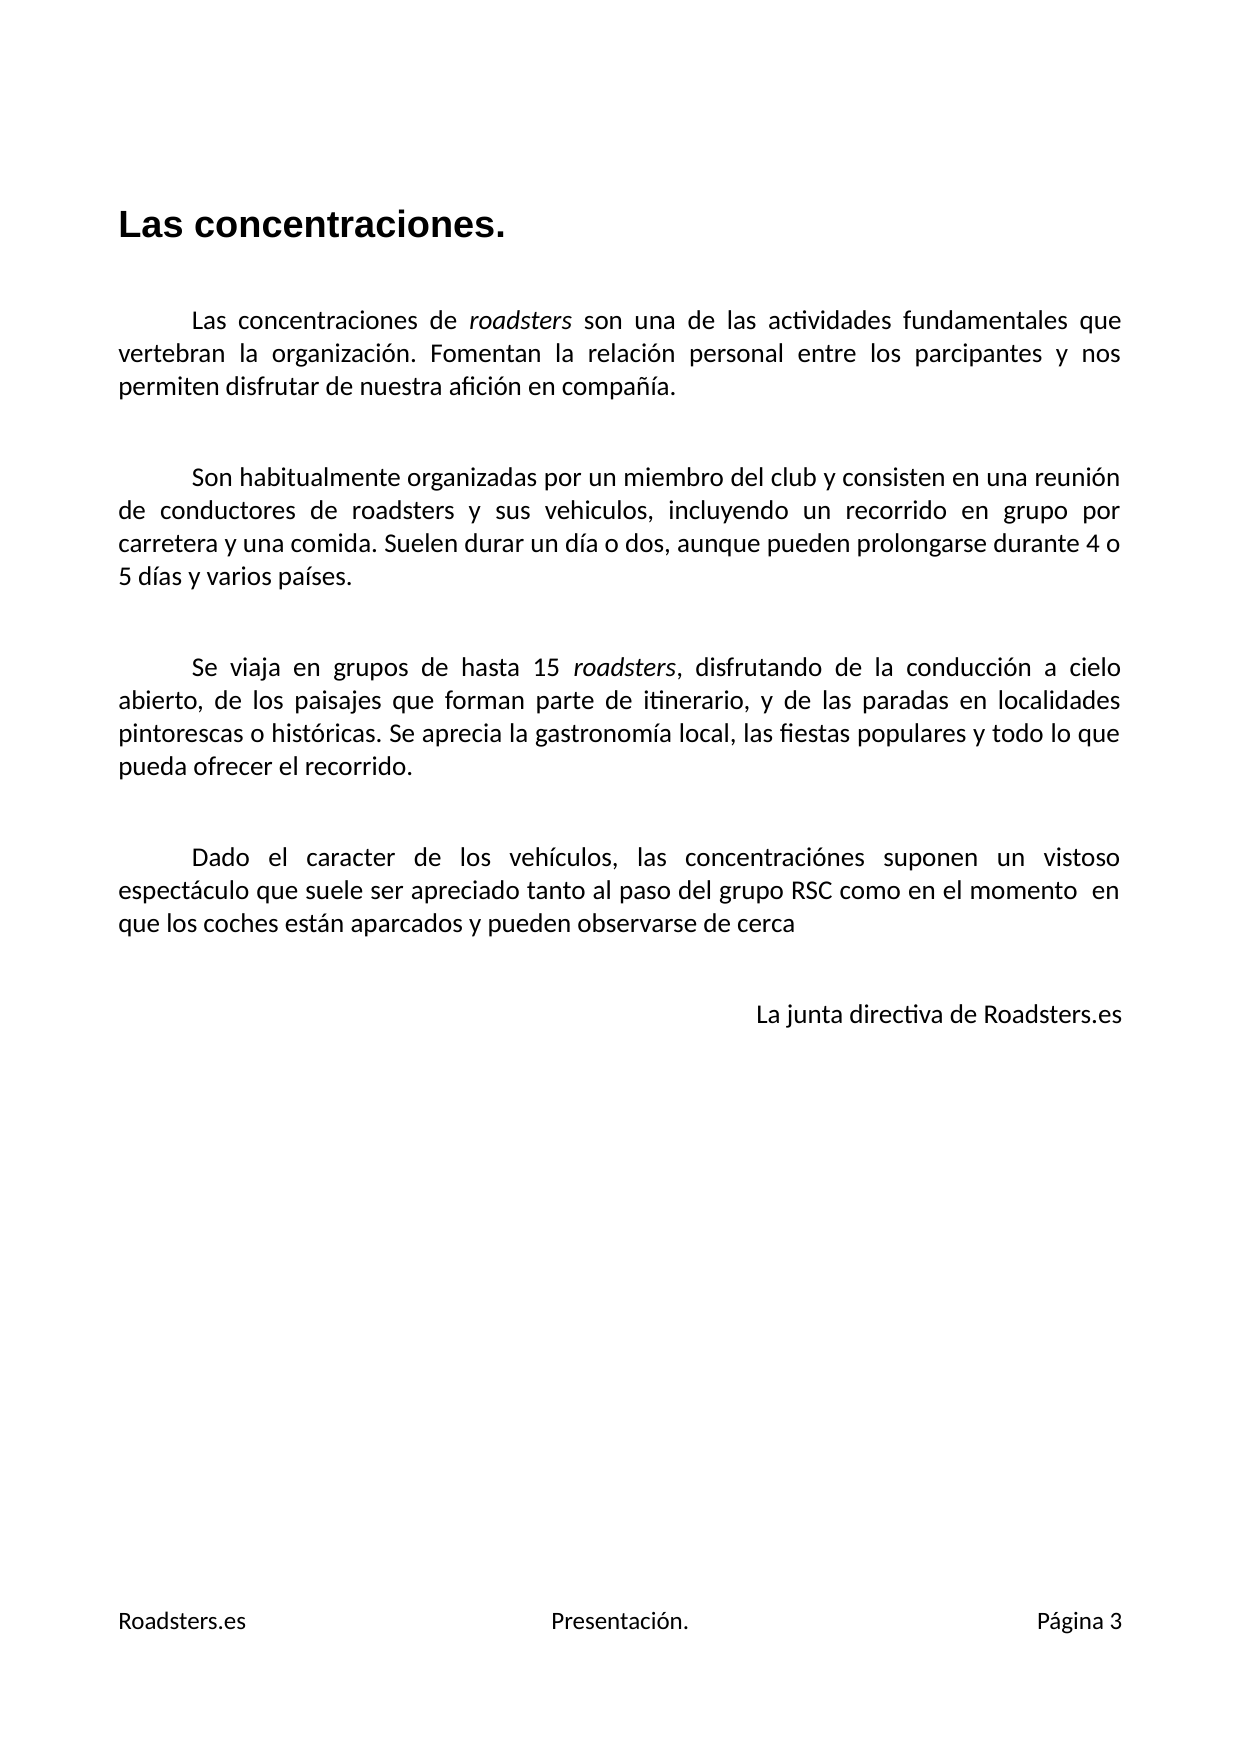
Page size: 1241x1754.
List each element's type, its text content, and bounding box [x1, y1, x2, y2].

subtitle Las concentraciones. [118, 201, 1122, 245]
text Son habitualmente organizadas por un miembro del club y consisten en una reunión de conductores de roadsters y sus vehiculos, incluyendo un recorrido en grupo por carretera y una comida. Suelen durar un día o dos, aunque pueden prolongarse durante 4 o 5 días y varios países. [118, 460, 1122, 592]
text Las concentraciones de roadsters son una de las actividades fundamentales que vertebran la organización. Fomentan la relación personal entre los parcipantes y nos permiten disfrutar de nuestra afición en compañía. [118, 303, 1122, 402]
text La junta directiva de Roadsters.es [118, 997, 1122, 1030]
text Dado el caracter de los vehículos, las concentraciónes suponen un vistoso espectáculo que suele ser apreciado tanto al paso del grupo RSC como en el momento en que los coches están aparcados y pueden observarse de cerca [118, 840, 1122, 939]
text Se viaja en grupos de hasta 15 roadsters, disfrutando de la conducción a cielo abierto, de los paisajes que forman parte de itinerario, y de las paradas en localidades pintorescas o históricas. Se aprecia la gastronomía local, las fiestas populares y todo lo que pueda ofrecer el recorrido. [118, 650, 1122, 782]
